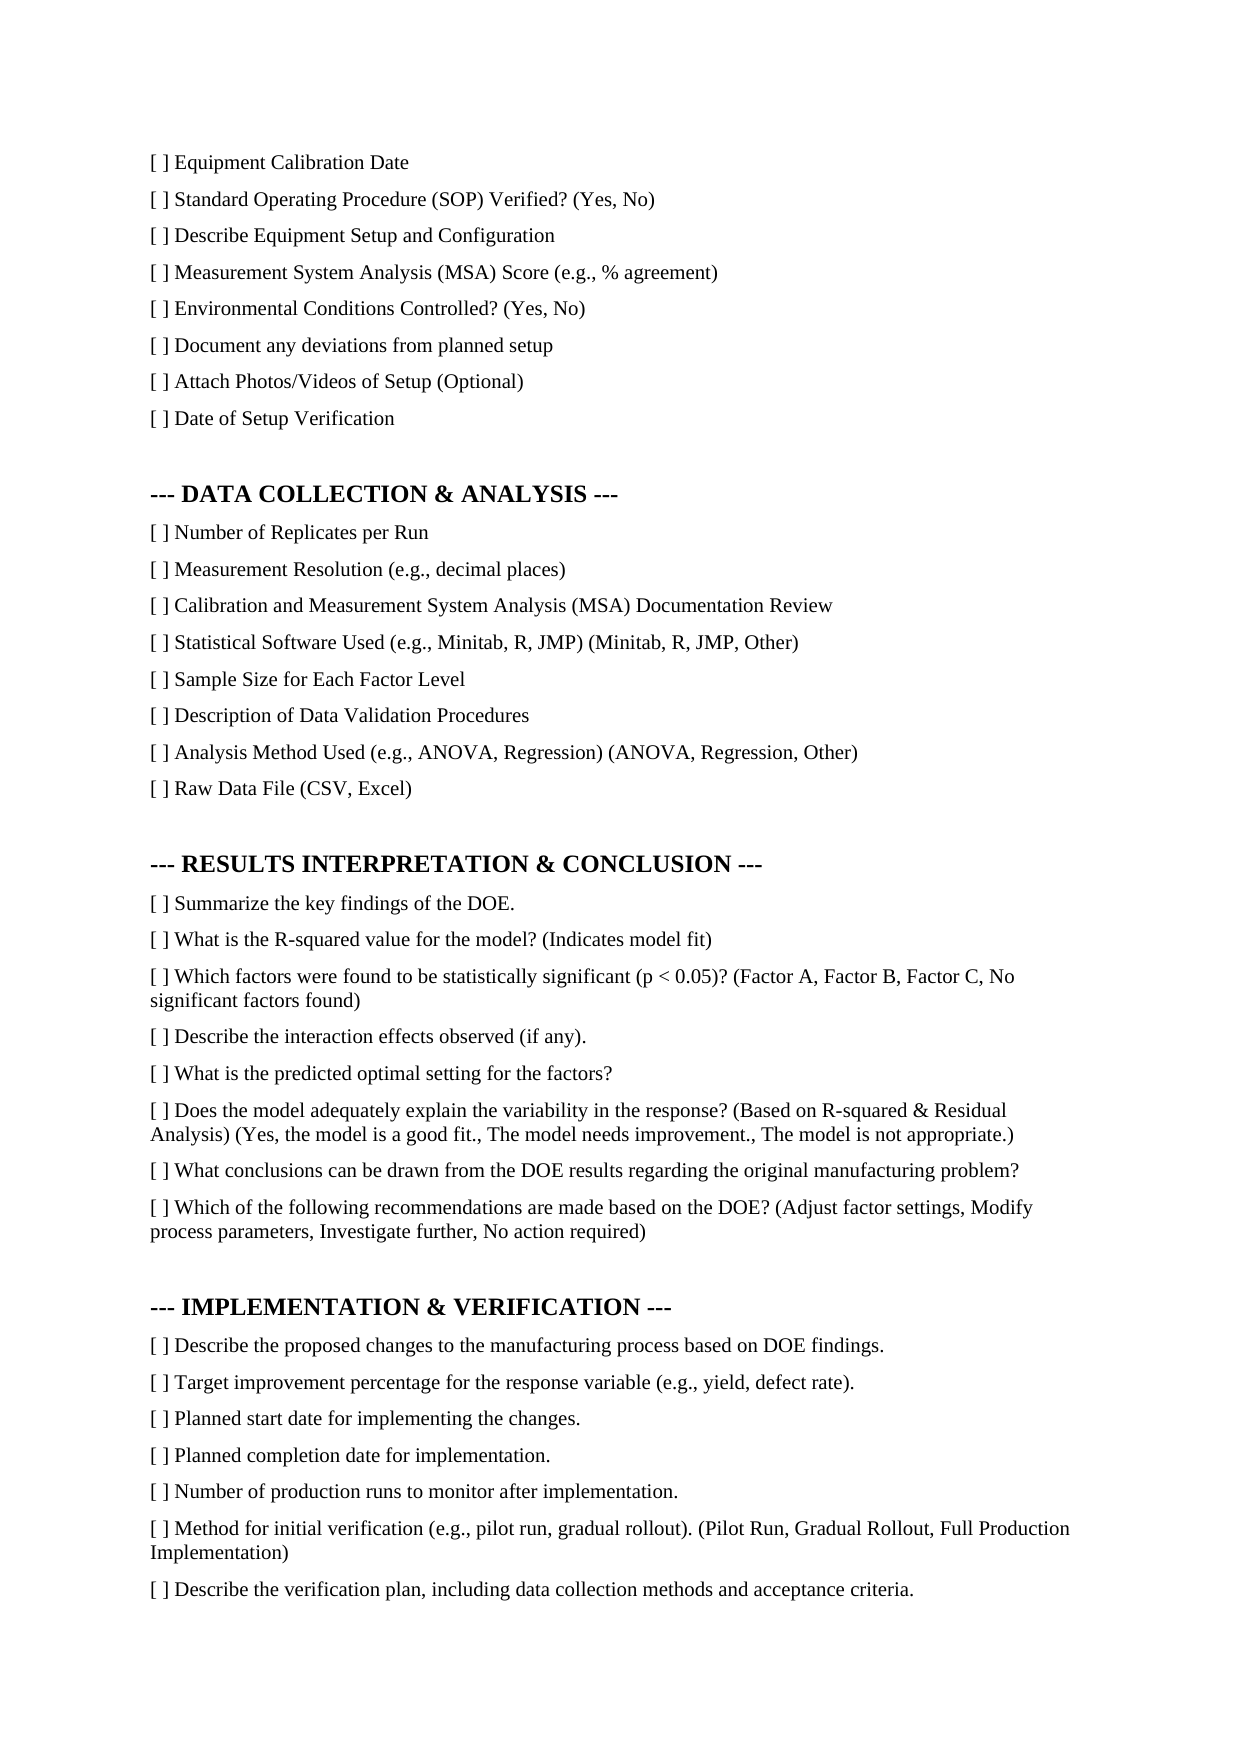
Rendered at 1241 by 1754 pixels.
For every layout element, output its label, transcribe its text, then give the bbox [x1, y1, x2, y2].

text --- DATA COLLECTION & ANALYSIS --- [150, 479, 1090, 508]
text [ ] Environmental Conditions Controlled? (Yes, No) [150, 296, 1090, 320]
text [ ] Document any deviations from planned setup [150, 333, 1090, 357]
text [ ] Standard Operating Procedure (SOP) Verified? (Yes, No) [150, 187, 1090, 211]
text [ ] Planned completion date for implementation. [150, 1443, 1090, 1467]
text [ ] Description of Data Validation Procedures [150, 703, 1090, 727]
text [ ] Sample Size for Each Factor Level [150, 667, 1090, 691]
text [ ] Measurement System Analysis (MSA) Score (e.g., % agreement) [150, 260, 1090, 284]
text [ ] Attach Photos/Videos of Setup (Optional) [150, 369, 1090, 393]
text --- RESULTS INTERPRETATION & CONCLUSION --- [150, 849, 1090, 878]
text [ ] Does the model adequately explain the variability in the response? (Based on R-squared & Residual Analysis) (Yes, the model is a good fit., The model needs improvement., The model is not appropriate.) [150, 1097, 1090, 1146]
text [ ] Describe Equipment Setup and Configuration [150, 223, 1090, 247]
text [ ] Date of Setup Verification [150, 406, 1090, 430]
text [ ] Target improvement percentage for the response variable (e.g., yield, defect rate). [150, 1370, 1090, 1394]
text [ ] Calibration and Measurement System Analysis (MSA) Documentation Review [150, 593, 1090, 617]
text [ ] Measurement Resolution (e.g., decimal places) [150, 557, 1090, 581]
text [ ] Which of the following recommendations are made based on the DOE? (Adjust factor settings, Modify process parameters, Investigate further, No action required) [150, 1195, 1090, 1243]
text [ ] What is the predicted optimal setting for the factors? [150, 1061, 1090, 1085]
text [ ] Statistical Software Used (e.g., Minitab, R, JMP) (Minitab, R, JMP, Other) [150, 630, 1090, 654]
text [ ] Which factors were found to be statistically significant (p < 0.05)? (Factor A, Factor B, Factor C, No significant factors found) [150, 964, 1090, 1012]
text [ ] Describe the interaction effects observed (if any). [150, 1024, 1090, 1048]
text [ ] Describe the verification plan, including data collection methods and acceptance criteria. [150, 1577, 1090, 1601]
text [ ] What is the R-squared value for the model? (Indicates model fit) [150, 927, 1090, 951]
text [ ] Number of Replicates per Run [150, 520, 1090, 544]
text [ ] Equipment Calibration Date [150, 150, 1090, 174]
text [ ] Number of production runs to monitor after implementation. [150, 1479, 1090, 1503]
text [ ] Describe the proposed changes to the manufacturing process based on DOE findings. [150, 1333, 1090, 1357]
text [ ] Summarize the key findings of the DOE. [150, 891, 1090, 915]
text --- IMPLEMENTATION & VERIFICATION --- [150, 1292, 1090, 1321]
text [ ] Analysis Method Used (e.g., ANOVA, Regression) (ANOVA, Regression, Other) [150, 740, 1090, 764]
text [ ] What conclusions can be drawn from the DOE results regarding the original manufacturing problem? [150, 1158, 1090, 1182]
text [ ] Planned start date for implementing the changes. [150, 1406, 1090, 1430]
text [ ] Method for initial verification (e.g., pilot run, gradual rollout). (Pilot Run, Gradual Rollout, Full Production Implementation) [150, 1516, 1090, 1564]
text [ ] Raw Data File (CSV, Excel) [150, 776, 1090, 800]
